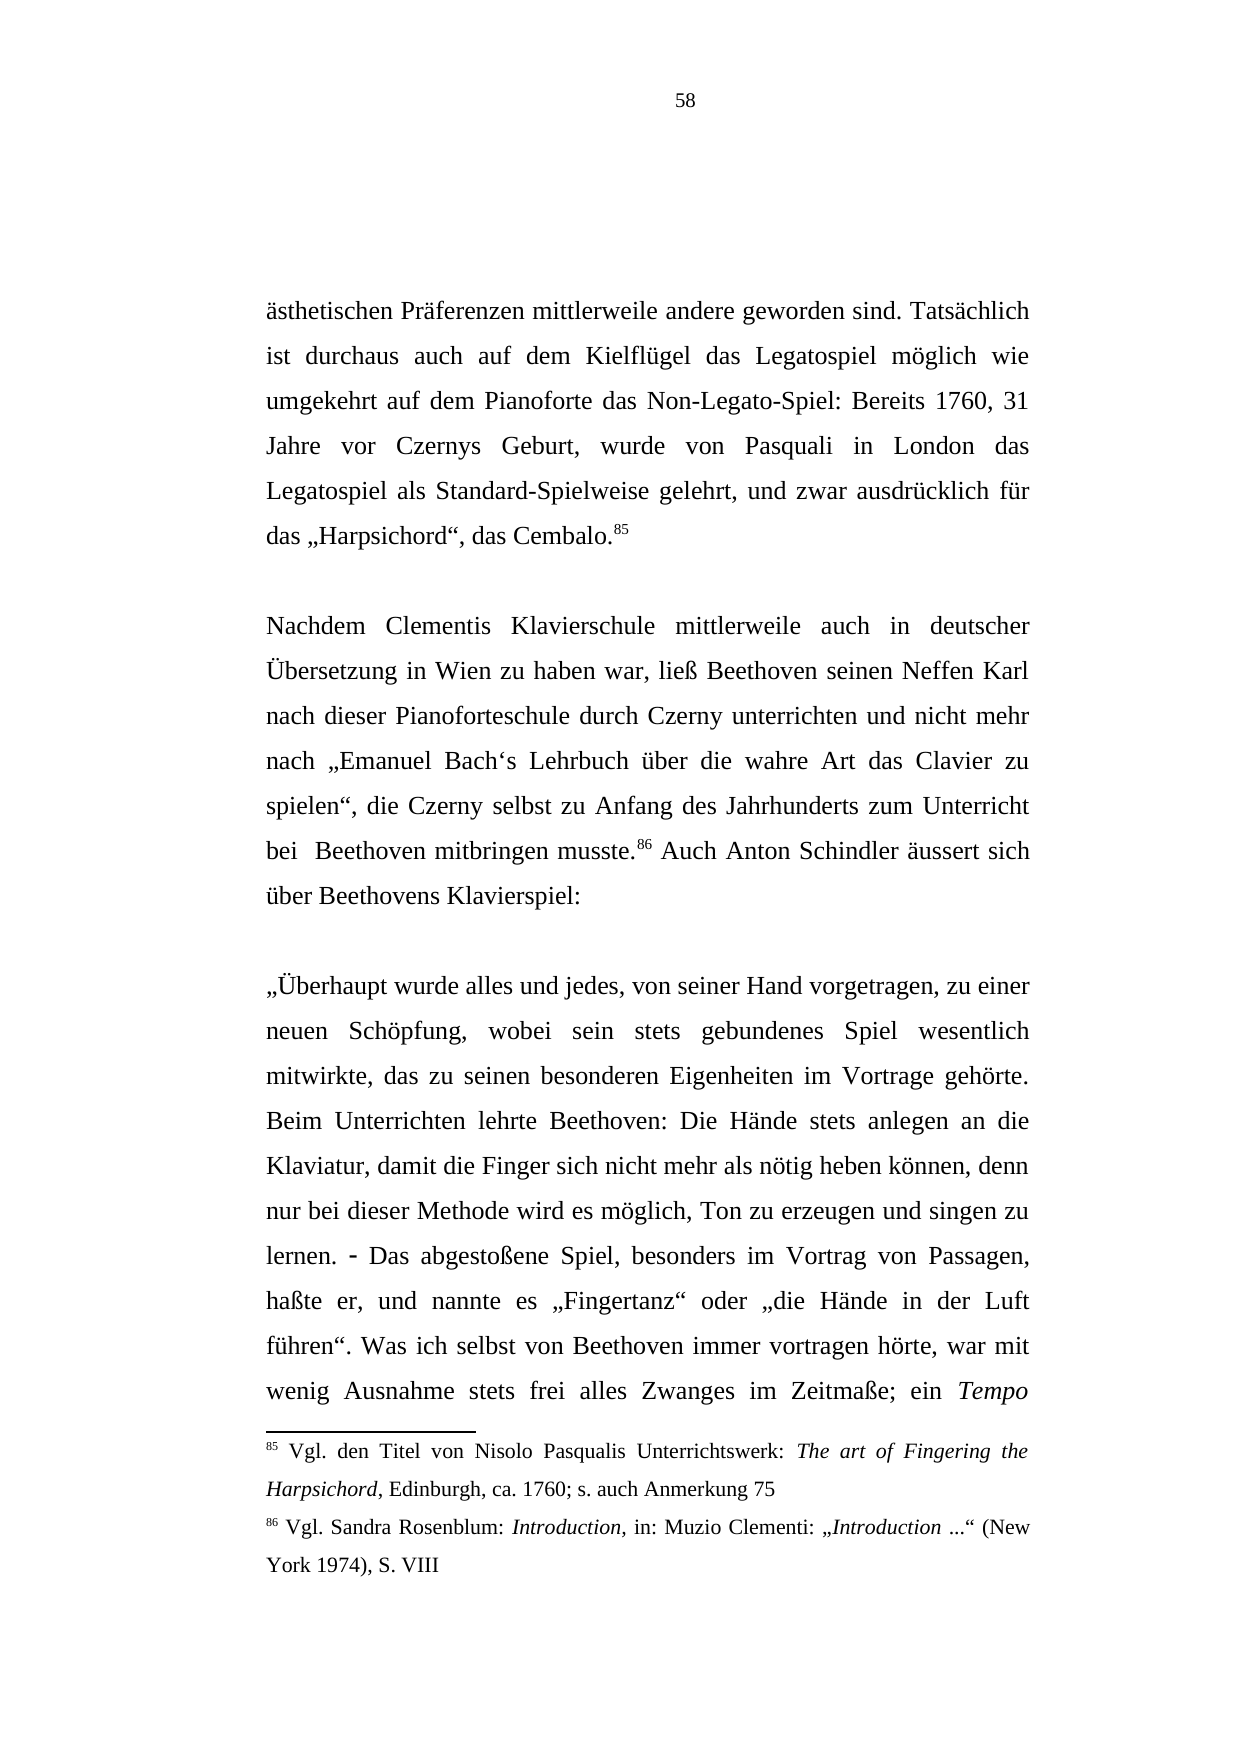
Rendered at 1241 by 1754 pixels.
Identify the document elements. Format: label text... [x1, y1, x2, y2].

text Vgl. den Titel von Nisolo Pasqualis Unterrichtswerk: The art of Fingering the Harpsichord, Edinburgh, ca. 1760; s. auch Anmerkung 75 [266, 1438, 1031, 1501]
text ästhetischen Präferenzen mittlerweile andere geworden sind. Tatsächlich ist durchaus auch auf dem Kielflügel das Legatospiel möglich wie umgekehrt auf dem Pianoforte das Non-Legato-Spiel: Bereits 1760, 31 Jahre vor Czernys Geburt, wurde von Pasquali in London das Legatospiel als Standard-Spielweise gelehrt, und zwar ausdrücklich für das „Harpsichord“, das Cembalo. [266, 295, 1031, 550]
text „Überhaupt wurde alles und jedes, von seiner Hand vorgetragen, zu einer neuen Schöpfung, wobei sein stets gebundenes Spiel wesentlich mitwirkte, das zu seinen besonderen Eigenheiten im Vortrage gehörte. Beim Unterrichten lehrte Beethoven: Die Hände stets anlegen an die Klaviatur, damit die Finger sich nicht mehr als nötig heben können, denn nur bei dieser Methode wird es möglich, Ton zu erzeugen und singen zu lernen.  Das abgestoßene Spiel, besonders im Vortrag von Passagen, haßte er, und nannte es „Fingertanz“ oder „die Hände in der Luft führen“. Was ich selbst von Beethoven immer vortragen hörte, war mit wenig Ausnahme stets frei alles Zwanges im Zeitmaße; ein Tempo [266, 970, 1031, 1405]
text Nachdem Clementis Klavierschule mittlerweile auch in deutscher Übersetzung in Wien zu haben war, ließ Beethoven seinen Neffen Karl nach dieser Pianoforteschule durch Czerny unterrichten und nicht mehr nach „Emanuel Bach‘s Lehrbuch über die wahre Art das Clavier zu spielen“, die Czerny selbst zu Anfang des Jahrhunderts zum Unterricht bei Beethoven mitbringen musste. Auch Anton Schindler äussert sich über Beethovens Klavierspiel: [266, 610, 1031, 910]
text Vgl. Sandra Rosenblum: Introduction, in: Muzio Clementi: „Introduction ...“ (New York 1974), S. VIII [266, 1514, 1031, 1577]
